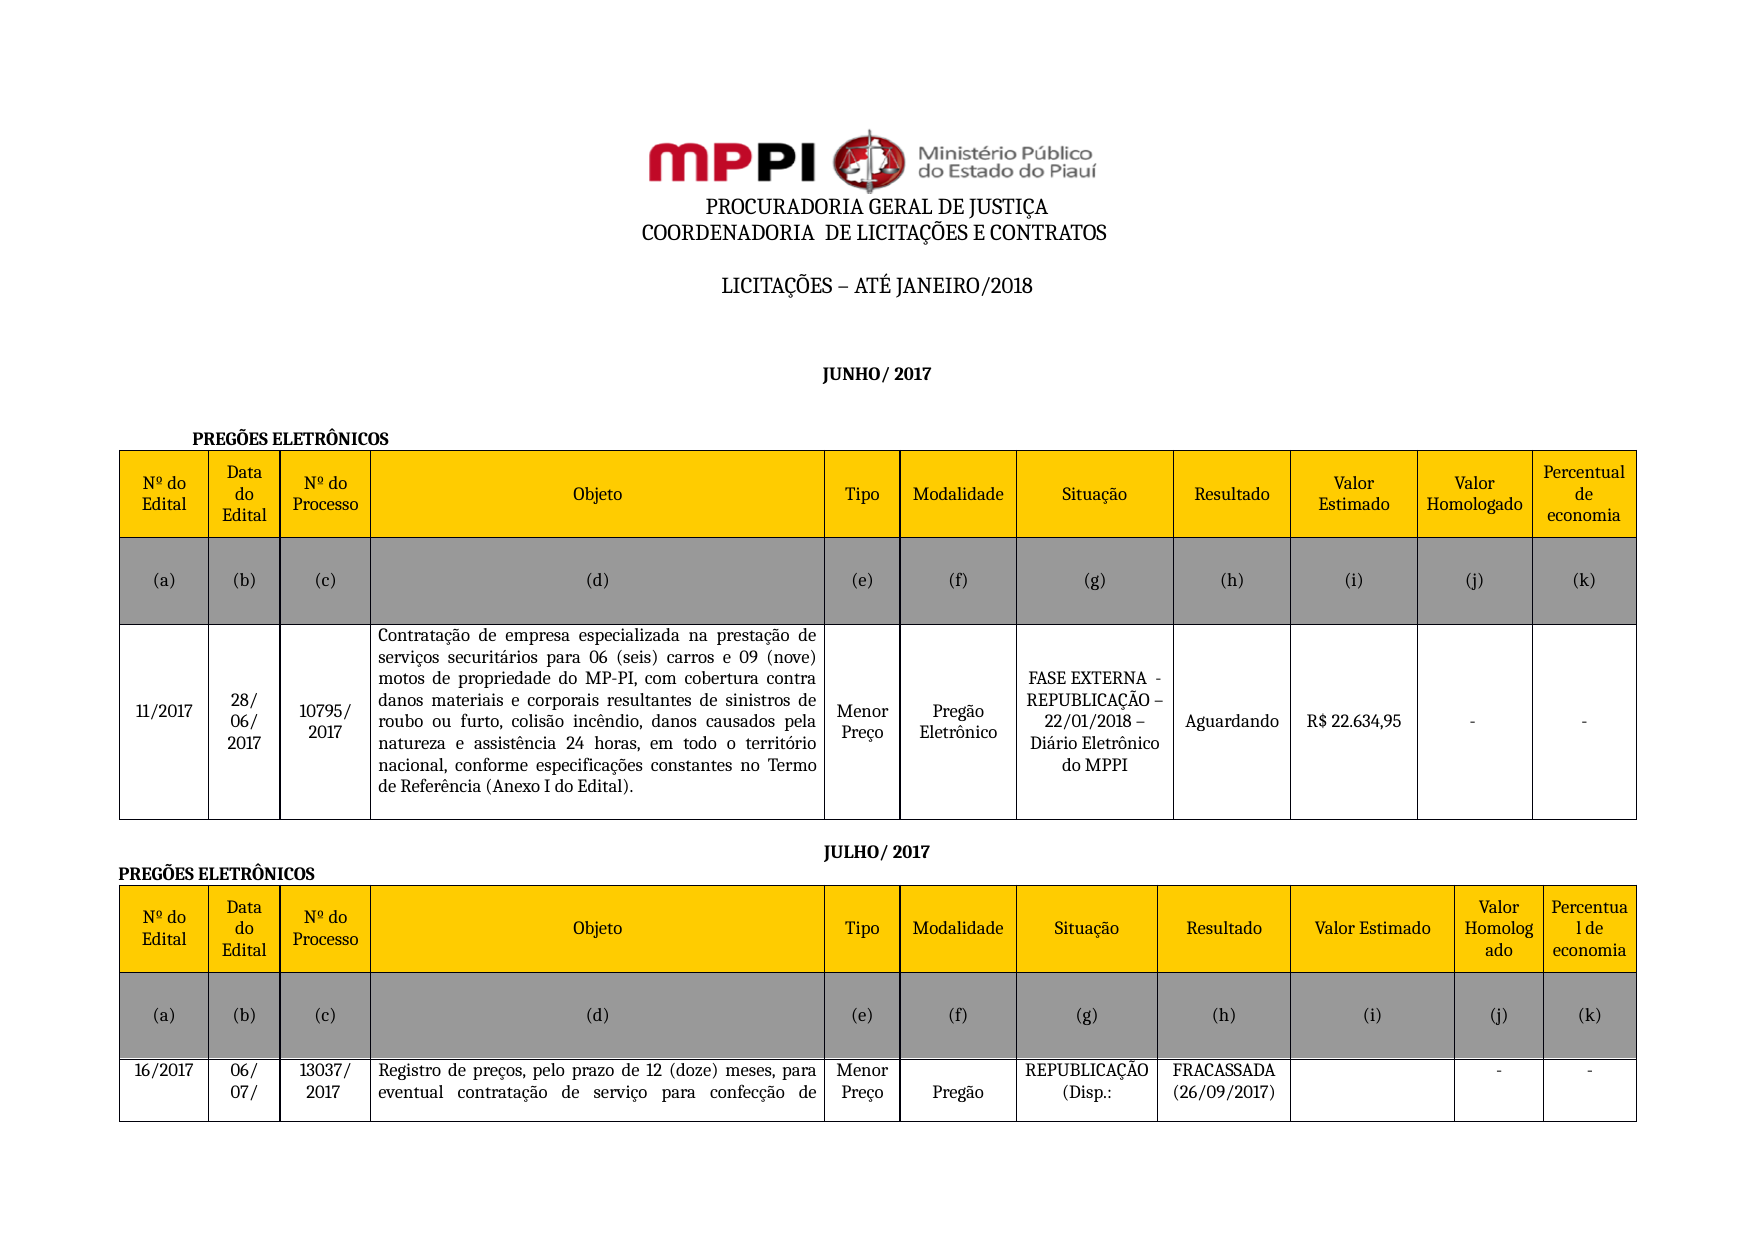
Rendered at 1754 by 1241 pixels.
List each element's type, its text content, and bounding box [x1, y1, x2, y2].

table_cell (e) [825, 973, 899, 1058]
table_header Tipo [825, 886, 899, 972]
table_header Valor Homologado [1455, 886, 1543, 972]
table_header Resultado [1158, 886, 1290, 972]
table_cell (f) [901, 538, 1016, 624]
table_cell 10795/ 2017 [281, 625, 370, 819]
table_cell (j) [1455, 973, 1543, 1058]
table_cell (a) [120, 973, 208, 1058]
table_cell (f) [901, 973, 1016, 1058]
table_header Objeto [371, 451, 824, 537]
table_cell (b) [209, 973, 279, 1058]
table_header Nº do Edital [120, 886, 208, 972]
table_header Objeto [371, 886, 824, 972]
table_header Data do Edital [209, 886, 279, 972]
table_cell - [1544, 1060, 1636, 1121]
table_cell Menor Preço [825, 625, 899, 819]
table_cell R$ 22.634,95 [1291, 625, 1417, 819]
table_cell (a) [120, 538, 208, 624]
table_cell (c) [281, 538, 370, 624]
table_header Situação [1017, 451, 1173, 537]
table_header Nº do Processo [281, 451, 370, 537]
table_header Valor Estimado [1291, 886, 1454, 972]
table_cell (i) [1291, 973, 1454, 1058]
table_cell Menor Preço [825, 1060, 899, 1121]
table_cell (h) [1158, 973, 1290, 1058]
table_cell - [1455, 1060, 1543, 1121]
table_header Nº do Processo [281, 886, 370, 972]
table_cell FASE EXTERNA - REPUBLICAÇÃO – 22/01/2018 – Diário Eletrônico do MPPI [1017, 625, 1173, 819]
table_cell FRACASSADA (26/09/2017) [1158, 1060, 1290, 1121]
table_header Nº do Edital [120, 451, 208, 537]
table_cell (i) [1291, 538, 1417, 624]
table_cell (g) [1017, 538, 1173, 624]
table_cell (k) [1544, 973, 1636, 1058]
table_cell 13037/ 2017 [281, 1060, 370, 1121]
table_cell (k) [1533, 538, 1636, 624]
table_cell 06/ 07/ [209, 1060, 279, 1121]
table_header Valor Homologado [1418, 451, 1532, 537]
table_cell Pregão Eletrônico [901, 625, 1016, 819]
text LICITAÇÕES – ATÉ JANEIRO/2018 [118, 272, 1636, 299]
table_cell Registro de preços, pelo prazo de 12 (doze) meses, para eventual contratação de serviço para confecção de [371, 1060, 824, 1121]
table_cell (d) [371, 973, 824, 1058]
table_cell REPUBLICAÇÃO (Disp.: [1017, 1060, 1157, 1121]
table_cell - [1418, 625, 1532, 819]
table_cell Contratação de empresa especializada na prestação de serviços securitários para 06 (seis) carros e 09 (nove) motos de propriedade do MP-PI, com cobertura contra danos materiais e corporais resultantes de sinistros de roubo ou furto, colisão incêndio, danos causados pela natureza e assistência 24 horas, em todo o território nacional, conforme especificações constantes no Termo de Referência (Anexo I do Edital). [371, 625, 824, 819]
text PREGÕES ELETRÔNICOS [118, 863, 1636, 884]
table_header Data do Edital [209, 451, 279, 537]
table_cell 16/2017 [120, 1060, 208, 1121]
table_cell Pregão [901, 1060, 1016, 1121]
table_cell 28/ 06/ 2017 [209, 625, 279, 819]
table_cell - [1533, 625, 1636, 819]
table_cell 11/2017 [120, 625, 208, 819]
table_cell (b) [209, 538, 279, 624]
table_header Situação [1017, 886, 1157, 972]
table_cell Aguardando [1174, 625, 1290, 819]
table_header Percentual de economia [1533, 451, 1636, 537]
table_cell (h) [1174, 538, 1290, 624]
text JULHO/ 2017 [118, 841, 1636, 863]
text COORDENADORIA DE LICITAÇÕES E CONTRATOS [118, 220, 1636, 246]
text JUNHO/ 2017 [118, 363, 1636, 385]
table_cell (e) [825, 538, 899, 624]
table_cell (d) [371, 538, 824, 624]
table_cell (j) [1418, 538, 1532, 624]
table_header Modalidade [901, 886, 1016, 972]
table_header Tipo [825, 451, 899, 537]
table_cell (c) [281, 973, 370, 1058]
table_cell [1291, 1060, 1454, 1121]
text PREGÕES ELETRÔNICOS [118, 428, 1636, 450]
table_cell (g) [1017, 973, 1157, 1058]
table_header Resultado [1174, 451, 1290, 537]
table_header Modalidade [901, 451, 1016, 537]
text PROCURADORIA GERAL DE JUSTIÇA [118, 118, 1636, 220]
table_header Valor Estimado [1291, 451, 1417, 537]
table_header Percentual de economia [1544, 886, 1636, 972]
